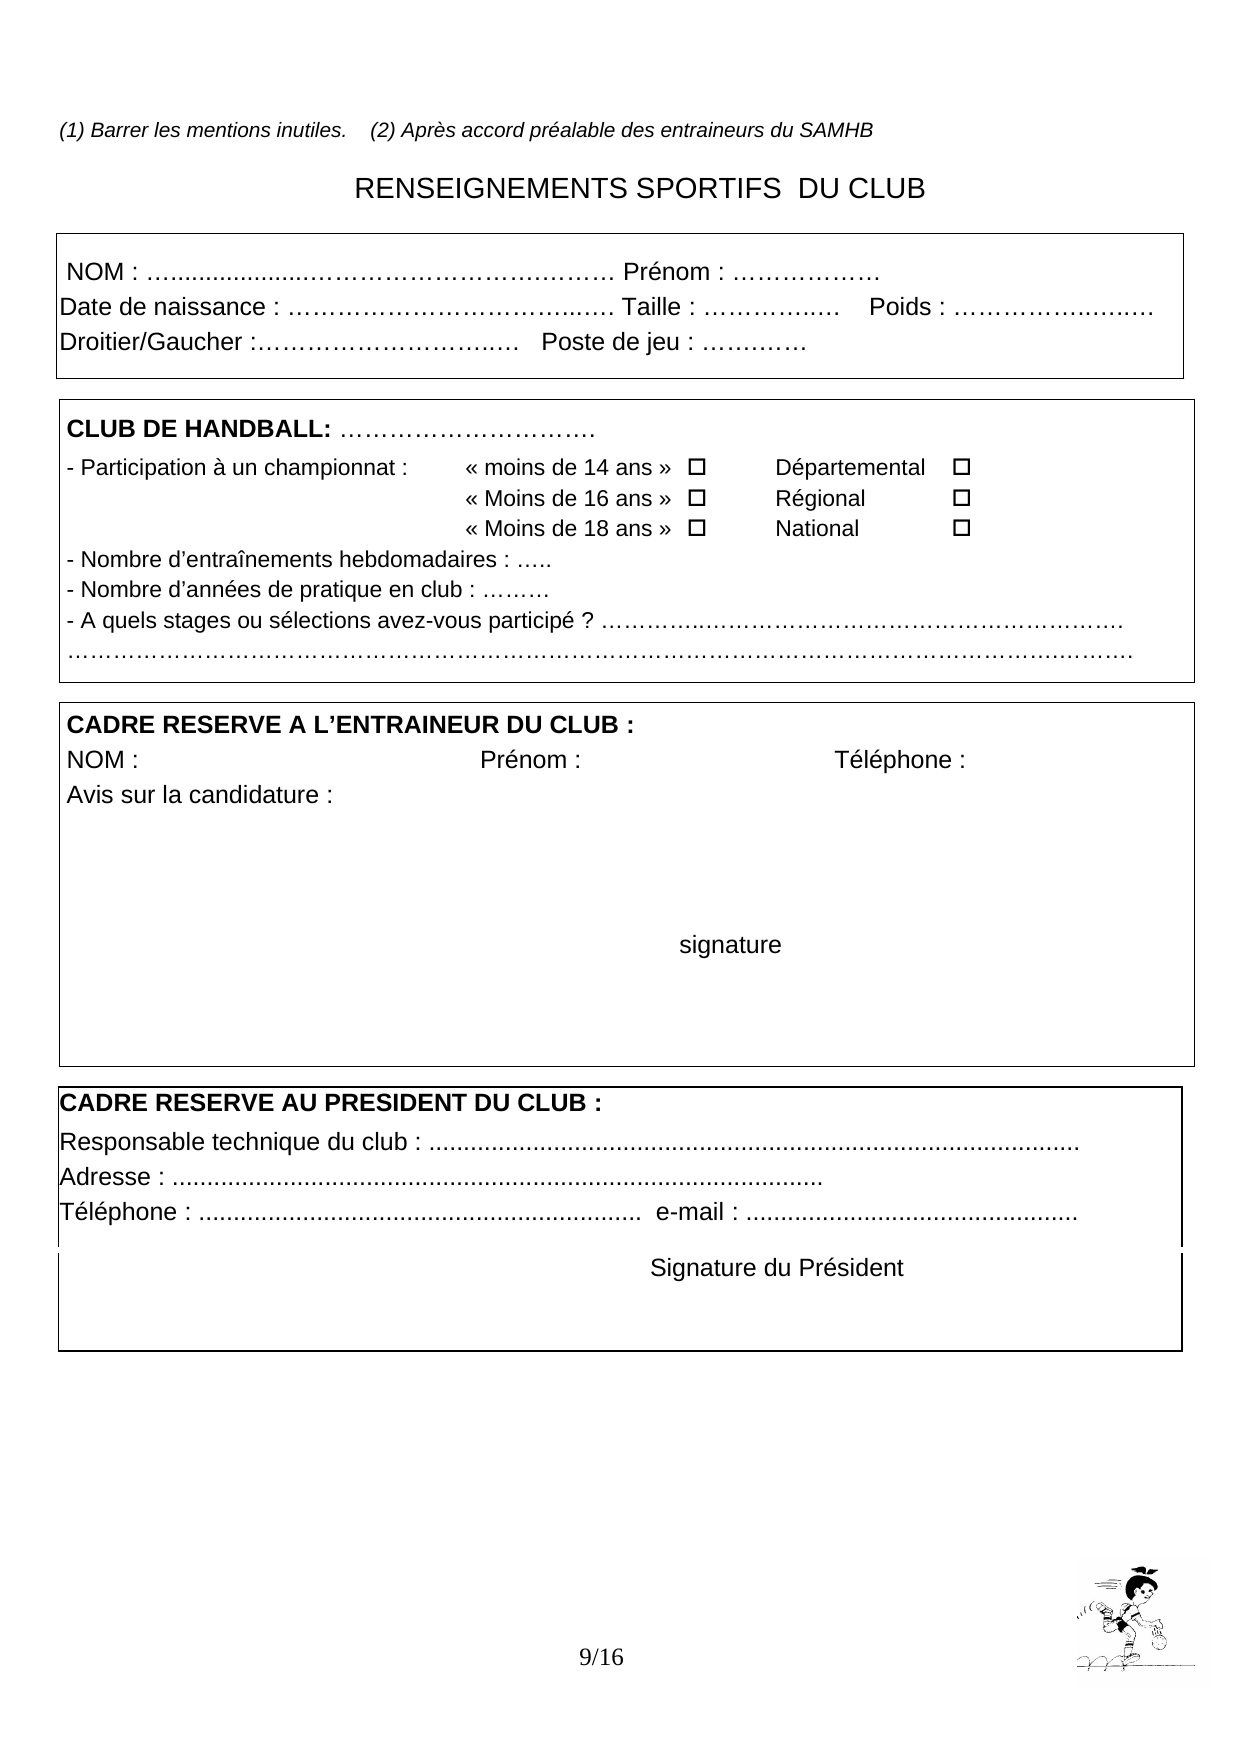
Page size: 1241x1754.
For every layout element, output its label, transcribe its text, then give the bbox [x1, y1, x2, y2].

table_header CADRE RESERVE A L’ENTRAINEUR DU CLUB : NOM : Prénom : Téléphone : Avis sur la candidature : signature [60, 703, 1194, 1066]
text Date de naissance : ……………………………...…. Taille : …………..… Poids : ……………..…..… [57, 289, 1183, 321]
text (1) Barrer les mentions inutiles. (2) Après accord préalable des entraineurs du SAMHB [59, 118, 1181, 142]
picture [1077, 1557, 1212, 1687]
text Droitier/Gaucher :………………………..… Poste de jeu : …….…… [57, 324, 1183, 356]
text Signature du Président [59, 1253, 1181, 1282]
text Téléphone : ................................................................ e-mail : ................................................ [59, 1197, 1181, 1226]
text Adresse : .............................................................................................. [59, 1162, 1181, 1191]
text NOM : …....................……………………….……… Prénom : ……………… [57, 254, 1183, 286]
text RENSEIGNEMENTS SPORTIFS DU CLUB [280, 171, 1181, 204]
text Responsable technique du club : .............................................................................................. [59, 1127, 1181, 1156]
table_header CLUB DE HANDBALL: …………………………. - Participation à un championnat : « moins de 14 ans »  Départemental  « Moins de 16 ans »  Régional  « Moins de 18 ans »  National  - Nombre d’entraînements hebdomadaires : ….. - Nombre d’années de pratique en club : ……… - A quels stages ou sélections avez-vous participé ? …………..………………………………………………. ………………………………………………………………………………………………………………….………. [60, 400, 1194, 682]
text CADRE RESERVE AU PRESIDENT DU CLUB : [59, 1088, 1181, 1116]
